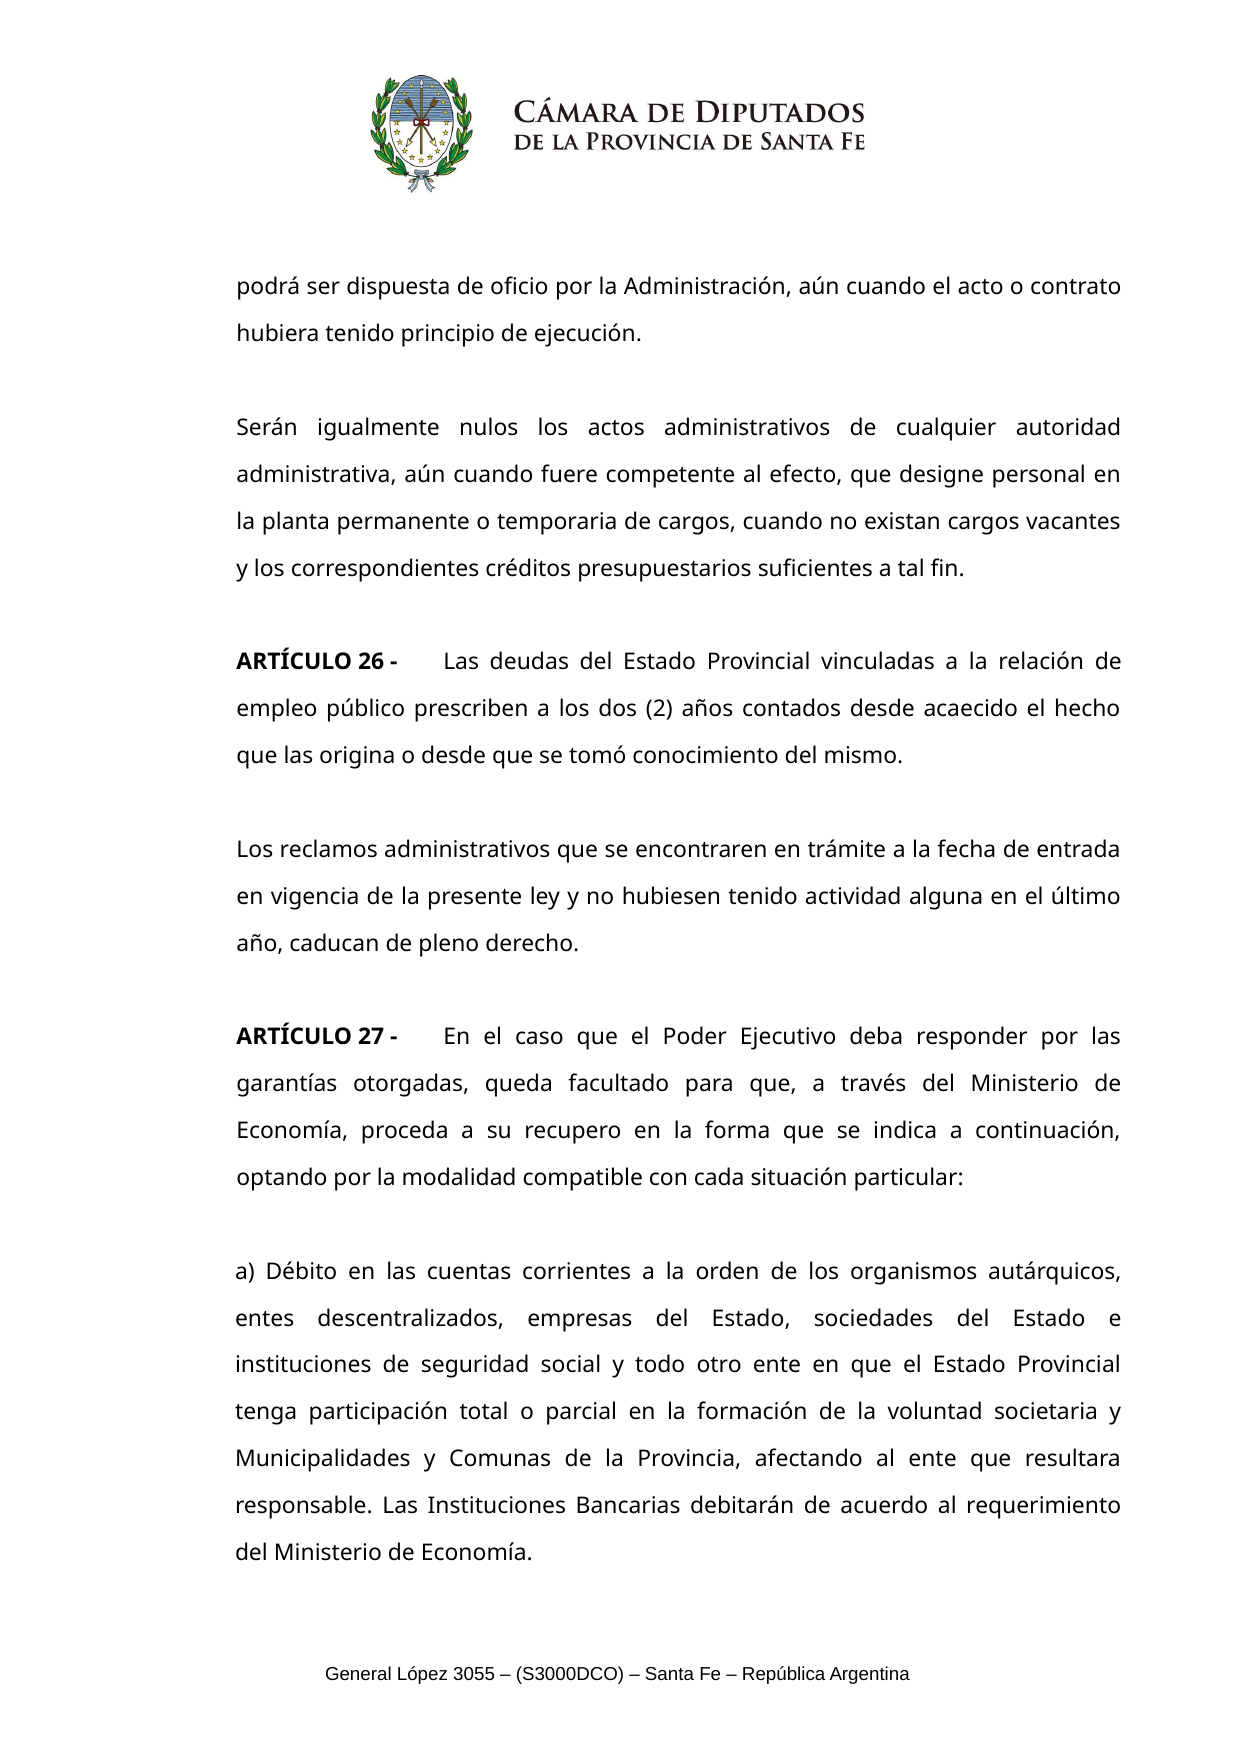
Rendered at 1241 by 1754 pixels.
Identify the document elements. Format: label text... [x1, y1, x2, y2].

text podrá ser dispuesta de oficio por la Administración, aún cuando el acto o contrato hubiera tenido principio de ejecución. [236, 270, 1122, 348]
text a) Débito en las cuentas corrientes a la orden de los organismos autárquicos, entes descentralizados, empresas del Estado, sociedades del Estado e instituciones de seguridad social y todo otro ente en que el Estado Provincial tenga participación total o parcial en la formación de la voluntad societaria y Municipalidades y Comunas de la Provincia, afectando al ente que resultara responsable. Las Instituciones Bancarias debitarán de acuerdo al requerimiento del Ministerio de Economía. [235, 1255, 1122, 1567]
text ARTÍCULO 26 - Las deudas del Estado Provincial vinculadas a la relación de empleo público prescriben a los dos (2) años contados desde acaecido el hecho que las origina o desde que se tomó conocimiento del mismo. [236, 645, 1122, 770]
picture [370, 75, 865, 197]
text Serán igualmente nulos los actos administrativos de cualquier autoridad administrativa, aún cuando fuere competente al efecto, que designe personal en la planta permanente o temporaria de cargos, cuando no existan cargos vacantes y los correspondientes créditos presupuestarios suficientes a tal fin. [236, 411, 1122, 583]
text Los reclamos administrativos que se encontraren en trámite a la fecha de entrada en vigencia de la presente ley y no hubiesen tenido actividad alguna en el último año, caducan de pleno derecho. [236, 833, 1122, 958]
text ARTÍCULO 27 - En el caso que el Poder Ejecutivo deba responder por las garantías otorgadas, queda facultado para que, a través del Ministerio de Economía, proceda a su recupero en la forma que se indica a continuación, optando por la modalidad compatible con cada situación particular: [236, 1020, 1122, 1192]
